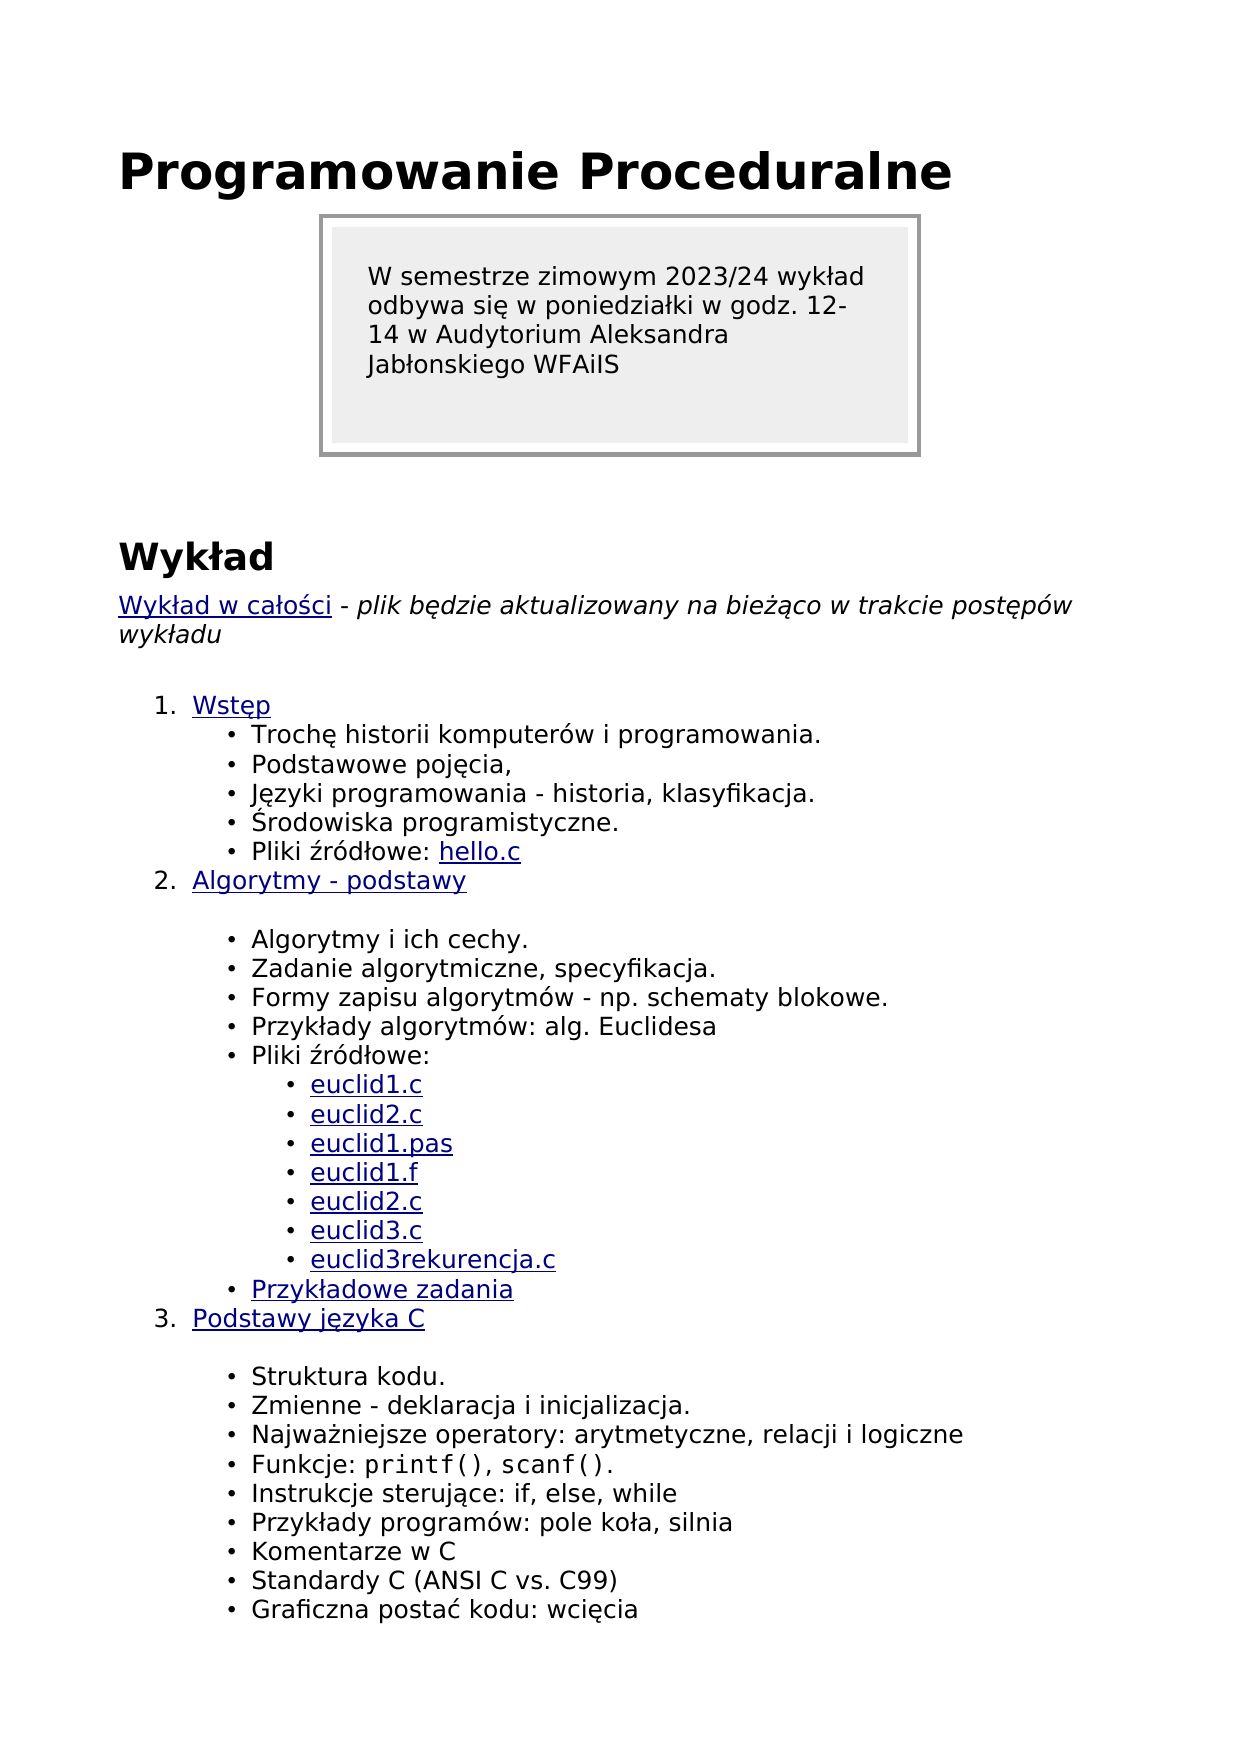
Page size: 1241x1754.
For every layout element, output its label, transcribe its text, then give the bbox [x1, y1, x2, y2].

list euclid1.pas [295, 1129, 1122, 1158]
list Podstawy języka C [177, 1304, 1122, 1362]
list euclid3rekurencja.c [295, 1246, 1122, 1275]
list Standardy C (ANSI C vs. C99) [236, 1567, 1122, 1596]
subtitle Programowanie Proceduralne [118, 143, 1122, 201]
list Przykłady programów: pole koła, silnia [236, 1508, 1122, 1537]
list Najważniejsze operatory: arytmetyczne, relacji i logiczne [236, 1421, 1122, 1450]
list Algorytmy - podstawy [177, 867, 1122, 925]
list Komentarze w C [236, 1537, 1122, 1567]
text Wykład w całości - plik będzie aktualizowany na bieżąco w trakcie postępów wykładu [118, 591, 1122, 649]
list Pliki źródłowe: hello.c [236, 837, 1122, 867]
list euclid2.c [295, 1187, 1122, 1217]
list Wstęp [177, 692, 1122, 721]
table_header W semestrze zimowym 2023/24 wykład odbywa się w poniedziałki w godz. 12-14 w Audytorium Aleksandra Jabłonskiego WFAiIS [332, 227, 908, 443]
list Zadanie algorytmiczne, specyfikacja. [236, 954, 1122, 983]
list Języki programowania - historia, klasyfikacja. [236, 779, 1122, 808]
list euclid1.f [295, 1158, 1122, 1187]
list euclid3.c [295, 1217, 1122, 1246]
list Funkcje: printf(), scanf(). [236, 1450, 1122, 1479]
list Struktura kodu. [236, 1362, 1122, 1392]
list Podstawowe pojęcia, [236, 750, 1122, 779]
list euclid1.c [295, 1071, 1122, 1100]
list Trochę historii komputerów i programowania. [236, 721, 1122, 750]
subtitle Wykład [118, 535, 1122, 579]
list Formy zapisu algorytmów - np. schematy blokowe. [236, 983, 1122, 1012]
list Zmienne - deklaracja i inicjalizacja. [236, 1392, 1122, 1421]
list Algorytmy i ich cechy. [236, 925, 1122, 954]
list Środowiska programistyczne. [236, 808, 1122, 837]
list Przykładowe zadania [236, 1275, 1122, 1304]
list Instrukcje sterujące: if, else, while [236, 1479, 1122, 1508]
list Przykłady algorytmów: alg. Euclidesa [236, 1012, 1122, 1042]
list Pliki źródłowe: [236, 1042, 1122, 1071]
list euclid2.c [295, 1100, 1122, 1129]
list Graficzna postać kodu: wcięcia [236, 1596, 1122, 1625]
